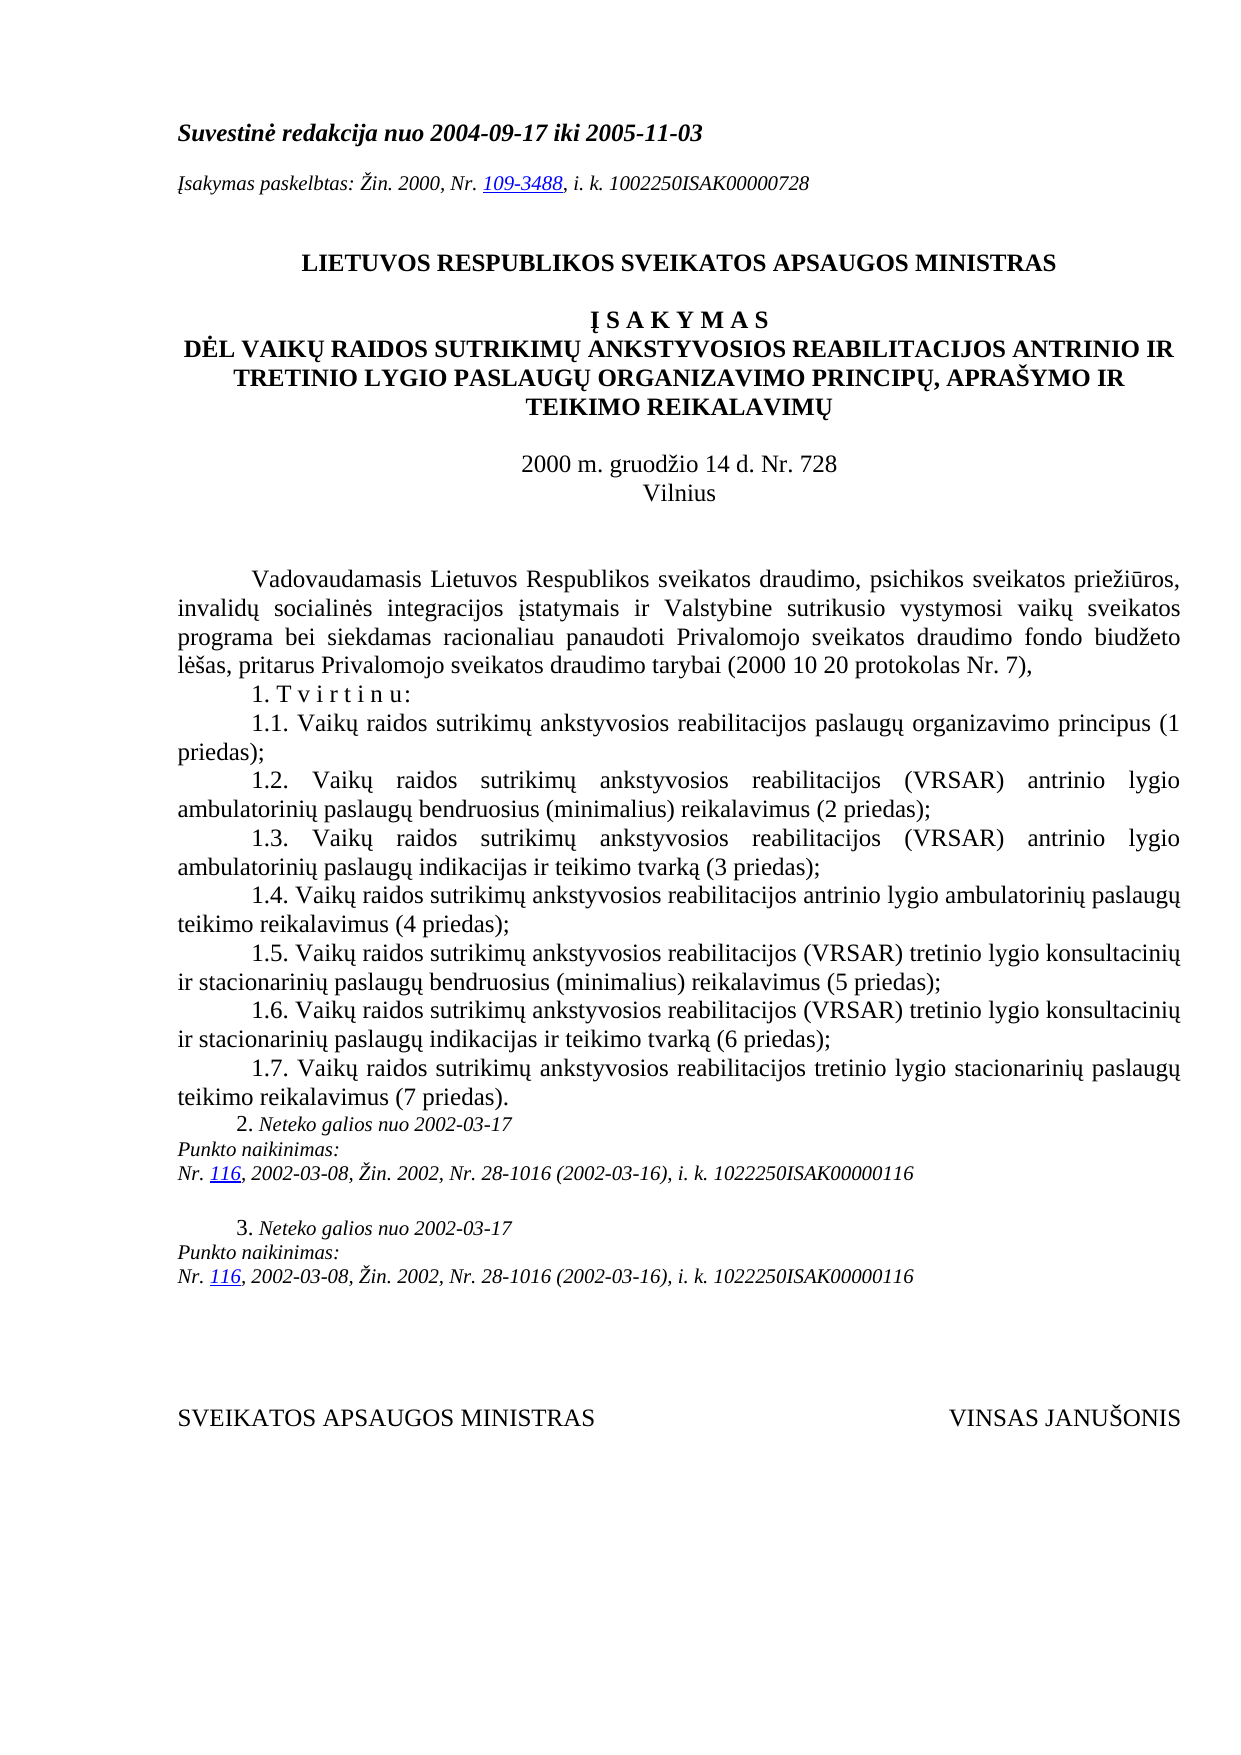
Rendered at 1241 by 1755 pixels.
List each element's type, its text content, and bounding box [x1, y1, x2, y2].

text Suvestinė redakcija nuo 2004-09-17 iki 2005-11-03 [177, 118, 1181, 147]
text 1.3. Vaikų raidos sutrikimų ankstyvosios reabilitacijos (VRSAR) antrinio lygio ambulatorinių paslaugų indikacijas ir teikimo tvarką (3 priedas); [177, 823, 1181, 880]
text 1.2. Vaikų raidos sutrikimų ankstyvosios reabilitacijos (VRSAR) antrinio lygio ambulatorinių paslaugų bendruosius (minimalius) reikalavimus (2 priedas); [177, 765, 1181, 823]
text Nr. 116, 2002-03-08, Žin. 2002, Nr. 28-1016 (2002-03-16), i. k. 1022250ISAK00000116 [177, 1264, 1181, 1288]
text 2000 m. gruodžio 14 d. Nr. 728 [177, 449, 1181, 478]
text 1.4. Vaikų raidos sutrikimų ankstyvosios reabilitacijos antrinio lygio ambulatorinių paslaugų teikimo reikalavimus (4 priedas); [177, 880, 1181, 938]
text Punkto naikinimas: [177, 1240, 1181, 1264]
text Vilnius [177, 478, 1181, 507]
text Vadovaudamasis Lietuvos Respublikos sveikatos draudimo, psichikos sveikatos priežiūros, invalidų socialinės integracijos įstatymais ir Valstybine sutrikusio vystymosi vaikų sveikatos programa bei siekdamas racionaliau panaudoti Privalomojo sveikatos draudimo fondo biudžeto lėšas, pritarus Privalomojo sveikatos draudimo tarybai (2000 10 20 protokolas Nr. 7), [177, 564, 1181, 679]
text 3. Neteko galios nuo 2002-03-17 [177, 1213, 1181, 1240]
text SVEIKATOS APSAUGOS Ministras Vinsas Janušonis [177, 1403, 1181, 1432]
text 1.1. Vaikų raidos sutrikimų ankstyvosios reabilitacijos paslaugų organizavimo principus (1 priedas); [177, 708, 1181, 765]
text Punkto naikinimas: [177, 1137, 1181, 1161]
text LIETUVOS RESPUBLIKOS SVEIKATOS APSAUGOS MINISTRAS [177, 248, 1181, 277]
text Įsakymas paskelbtas: Žin. 2000, Nr. 109-3488, i. k. 1002250ISAK00000728 [177, 171, 1181, 195]
text Į S A K Y M A S [177, 305, 1181, 334]
text 1. Tvirtinu: [177, 679, 1181, 708]
text 1.7. Vaikų raidos sutrikimų ankstyvosios reabilitacijos tretinio lygio stacionarinių paslaugų teikimo reikalavimus (7 priedas). [177, 1053, 1181, 1110]
text 2. Neteko galios nuo 2002-03-17 [177, 1110, 1181, 1137]
text DĖL VAIKŲ RAIDOS SUTRIKIMŲ ANKSTYVOSIOS REABILITACIJOS ANTRINIO IR TRETINIO LYGIO PASLAUGŲ ORGANIZAVIMO PRINCIPŲ, APRAŠYMO IR TEIKIMO REIKALAVIMŲ [177, 334, 1181, 420]
text 1.5. Vaikų raidos sutrikimų ankstyvosios reabilitacijos (VRSAR) tretinio lygio konsultacinių ir stacionarinių paslaugų bendruosius (minimalius) reikalavimus (5 priedas); [177, 938, 1181, 995]
text 1.6. Vaikų raidos sutrikimų ankstyvosios reabilitacijos (VRSAR) tretinio lygio konsultacinių ir stacionarinių paslaugų indikacijas ir teikimo tvarką (6 priedas); [177, 995, 1181, 1053]
text Nr. 116, 2002-03-08, Žin. 2002, Nr. 28-1016 (2002-03-16), i. k. 1022250ISAK00000116 [177, 1161, 1181, 1185]
